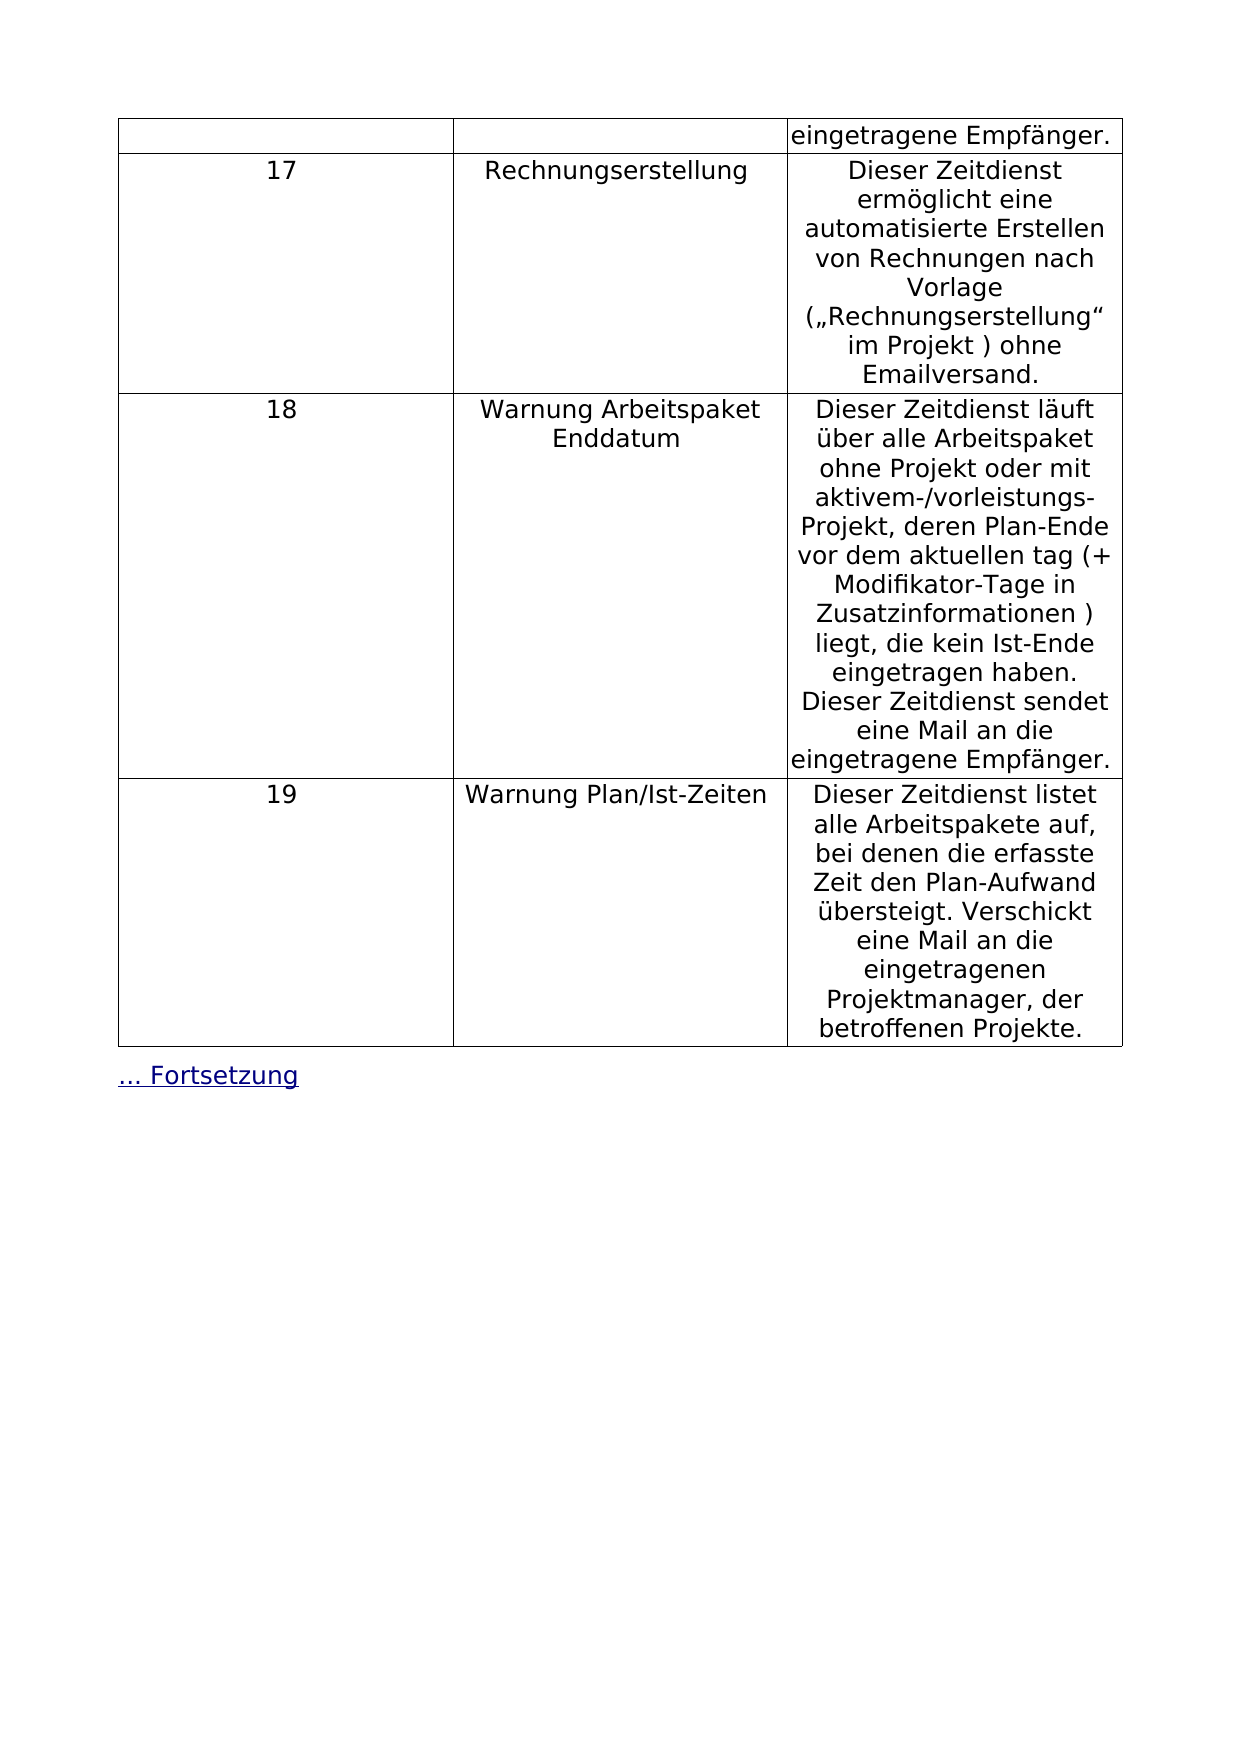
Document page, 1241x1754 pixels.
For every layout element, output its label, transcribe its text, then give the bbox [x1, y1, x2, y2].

table_cell 19 [119, 779, 453, 1046]
table_cell Warnung Arbeitspaket Enddatum [454, 394, 787, 778]
table_cell Dieser Zeitdienst läuft über alle Arbeitspaket ohne Projekt oder mit aktivem-/vorleistungs- Projekt, deren Plan-Ende vor dem aktuellen tag (+ Modifikator-Tage in Zusatzinformationen ) liegt, die kein Ist-Ende eingetragen haben. Dieser Zeitdienst sendet eine Mail an die eingetragene Empfänger. [788, 394, 1122, 778]
table_cell 17 [119, 154, 453, 392]
table_cell eingetragene Empfänger. [788, 119, 1122, 153]
table_cell 18 [119, 394, 453, 778]
table_cell Dieser Zeitdienst ermöglicht eine automatisierte Erstellen von Rechnungen nach Vorlage („Rechnungserstellung“ im Projekt ) ohne Emailversand. [788, 154, 1122, 392]
table_cell [454, 119, 787, 153]
table_cell Warnung Plan/Ist-Zeiten [454, 779, 787, 1046]
table_cell Dieser Zeitdienst listet alle Arbeitspakete auf, bei denen die erfasste Zeit den Plan-Aufwand übersteigt. Verschickt eine Mail an die eingetragenen Projektmanager, der betroffenen Projekte. [788, 779, 1122, 1046]
table_cell Rechnungserstellung [454, 154, 787, 392]
table_cell [119, 119, 453, 153]
text ... Fortsetzung [118, 1061, 1122, 1090]
